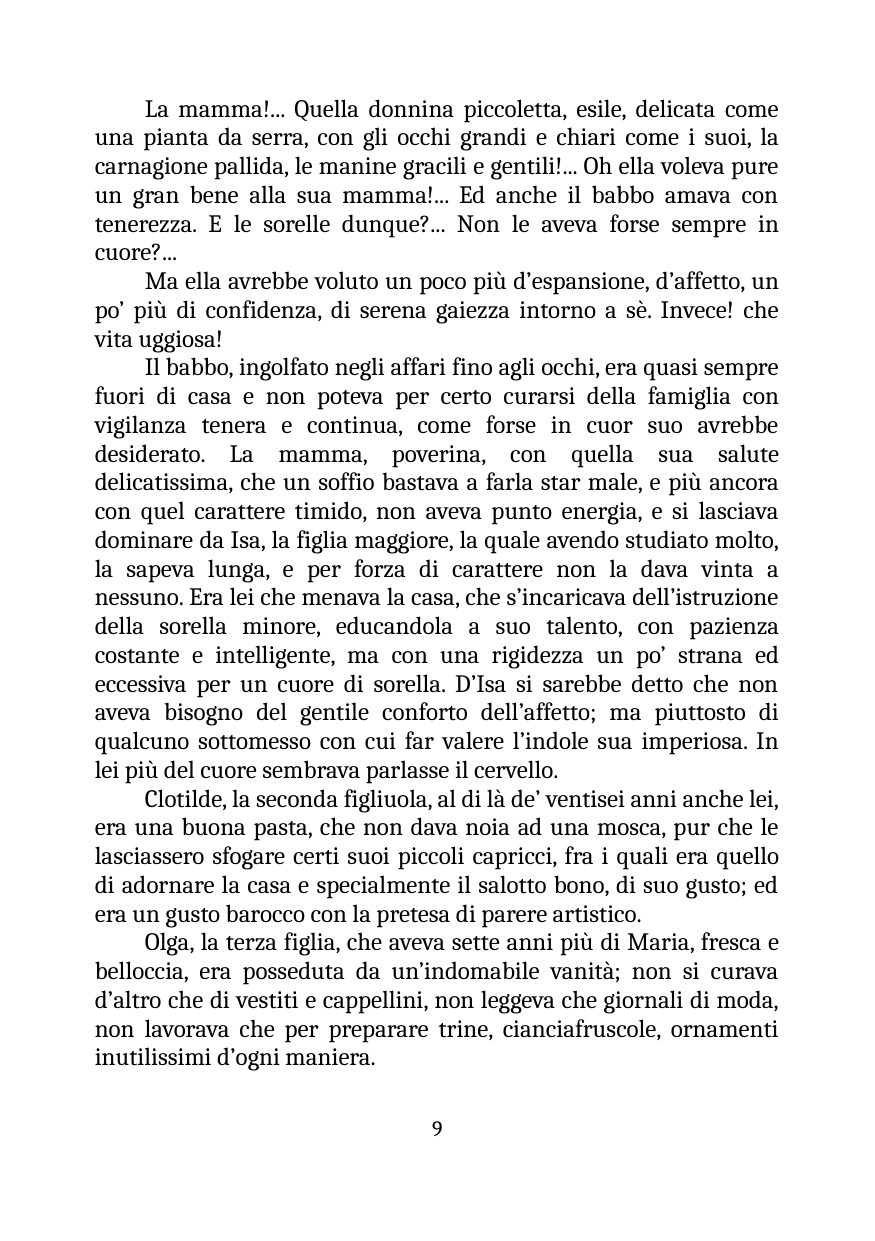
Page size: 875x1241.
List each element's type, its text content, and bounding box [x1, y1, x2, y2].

text Olga, la terza figlia, che aveva sette anni più di Maria, fresca e belloccia, era posseduta da un’indomabile vanità; non si curava d’altro che di vestiti e cappellini, non leggeva che giornali di moda, non lavorava che per preparare trine, cianciafruscole, ornamenti inutilissimi d’ogni maniera. [94, 928, 779, 1072]
text Clotilde, la seconda figliuola, al di là de’ ventisei anni anche lei, era una buona pasta, che non dava noia ad una mosca, pur che le lasciassero sfogare certi suoi piccoli capricci, fra i quali era quello di adornare la casa e specialmente il salotto bono, di suo gusto; ed era un gusto barocco con la pretesa di parere artistico. [94, 784, 779, 928]
text Ma ella avrebbe voluto un poco più d’espansione, d’affetto, un po’ più di confidenza, di serena gaiezza intorno a sè. Invece! che vita uggiosa! [94, 267, 779, 353]
text La mamma!... Quella donnina piccoletta, esile, delicata come una pianta da serra, con gli occhi grandi e chiari come i suoi, la carnagione pallida, le manine gracili e gentili!... Oh ella voleva pure un gran bene alla sua mamma!... Ed anche il babbo amava con tenerezza. E le sorelle dunque?... Non le aveva forse sempre in cuore?... [94, 94, 779, 267]
text Il babbo, ingolfato negli affari fino agli occhi, era quasi sempre fuori di casa e non poteva per certo curarsi della famiglia con vigilanza tenera e continua, come forse in cuor suo avrebbe desiderato. La mamma, poverina, con quella sua salute delicatissima, che un soffio bastava a farla star male, e più ancora con quel carattere timido, non aveva punto energia, e si lasciava dominare da Isa, la figlia maggiore, la quale avendo studiato molto, la sapeva lunga, e per forza di carattere non la dava vinta a nessuno. Era lei che menava la casa, che s’incaricava dell’istruzione della sorella minore, educandola a suo talento, con pazienza costante e intelligente, ma con una rigidezza un po’ strana ed eccessiva per un cuore di sorella. D’Isa si sarebbe detto che non aveva bisogno del gentile conforto dell’affetto; ma piuttosto di qualcuno sottomesso con cui far valere l’indole sua imperiosa. In lei più del cuore sembrava parlasse il cervello. [94, 353, 779, 784]
